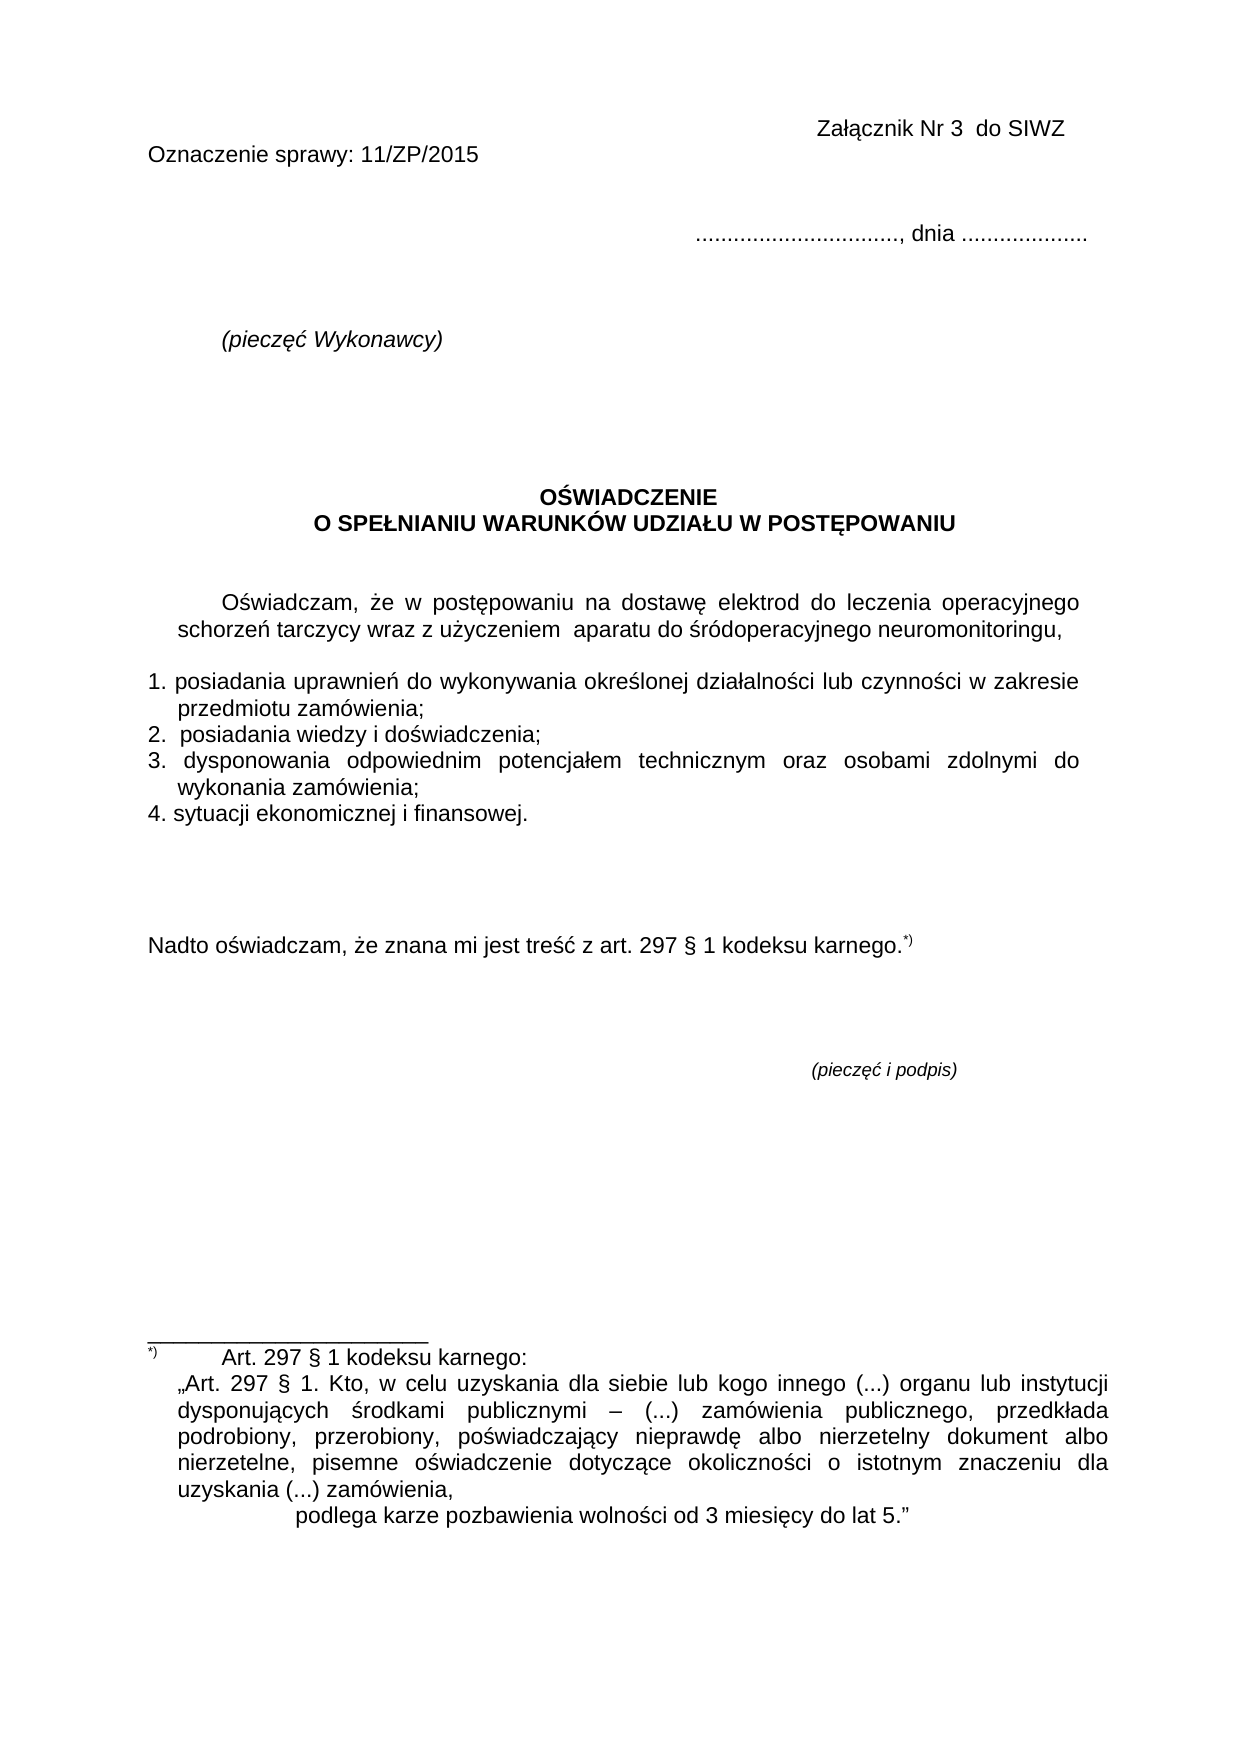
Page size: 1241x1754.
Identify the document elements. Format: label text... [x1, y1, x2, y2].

text 1. posiadania uprawnień do wykonywania określonej działalności lub czynności w zakresie przedmiotu zamówienia; [148, 668, 1080, 721]
text OŚWIADCZENIE [148, 484, 1109, 510]
text (pieczęć Wykonawcy) [148, 326, 1109, 352]
text 4. sytuacji ekonomicznej i finansowej. [148, 800, 1080, 826]
text ______________________ [148, 1318, 1109, 1344]
text Załącznik Nr 3 do SIWZ [148, 115, 1109, 141]
text „Art. 297 § 1. Kto, w celu uzyskania dla siebie lub kogo innego (...) organu lub instytucji dysponujących środkami publicznymi – (...) zamówienia publicznego, przedkłada podrobiony, przerobiony, poświadczający nieprawdę albo nierzetelny dokument albo nierzetelne, pisemne oświadczenie dotyczące okoliczności o istotnym znaczeniu dla uzyskania (...) zamówienia, [148, 1370, 1109, 1502]
text Oznaczenie sprawy: 11/ZP/2015 [148, 141, 1109, 168]
text 2. posiadania wiedzy i doświadczenia; [148, 721, 1080, 747]
text podlega karze pozbawienia wolności od 3 miesięcy do lat 5.” [221, 1502, 1109, 1528]
text (pieczęć i podpis) [148, 1059, 1109, 1080]
text Oświadczam, że w postępowaniu na dostawę elektrod do leczenia operacyjnego schorzeń tarczycy wraz z użyczeniem aparatu do śródoperacyjnego neuromonitoringu, [148, 589, 1080, 642]
text 3. dysponowania odpowiednim potencjałem technicznym oraz osobami zdolnymi do wykonania zamówienia; [148, 747, 1080, 800]
text Nadto oświadczam, że znana mi jest treść z art. 297 § 1 kodeksu karnego.*) [148, 932, 1109, 958]
text O SPEŁNIANIU WARUNKÓW UDZIAŁU W POSTĘPOWANIU [148, 510, 1109, 537]
text *) Art. 297 § 1 kodeksu karnego: [148, 1344, 1109, 1370]
text ................................, dnia .................... [148, 220, 1109, 247]
